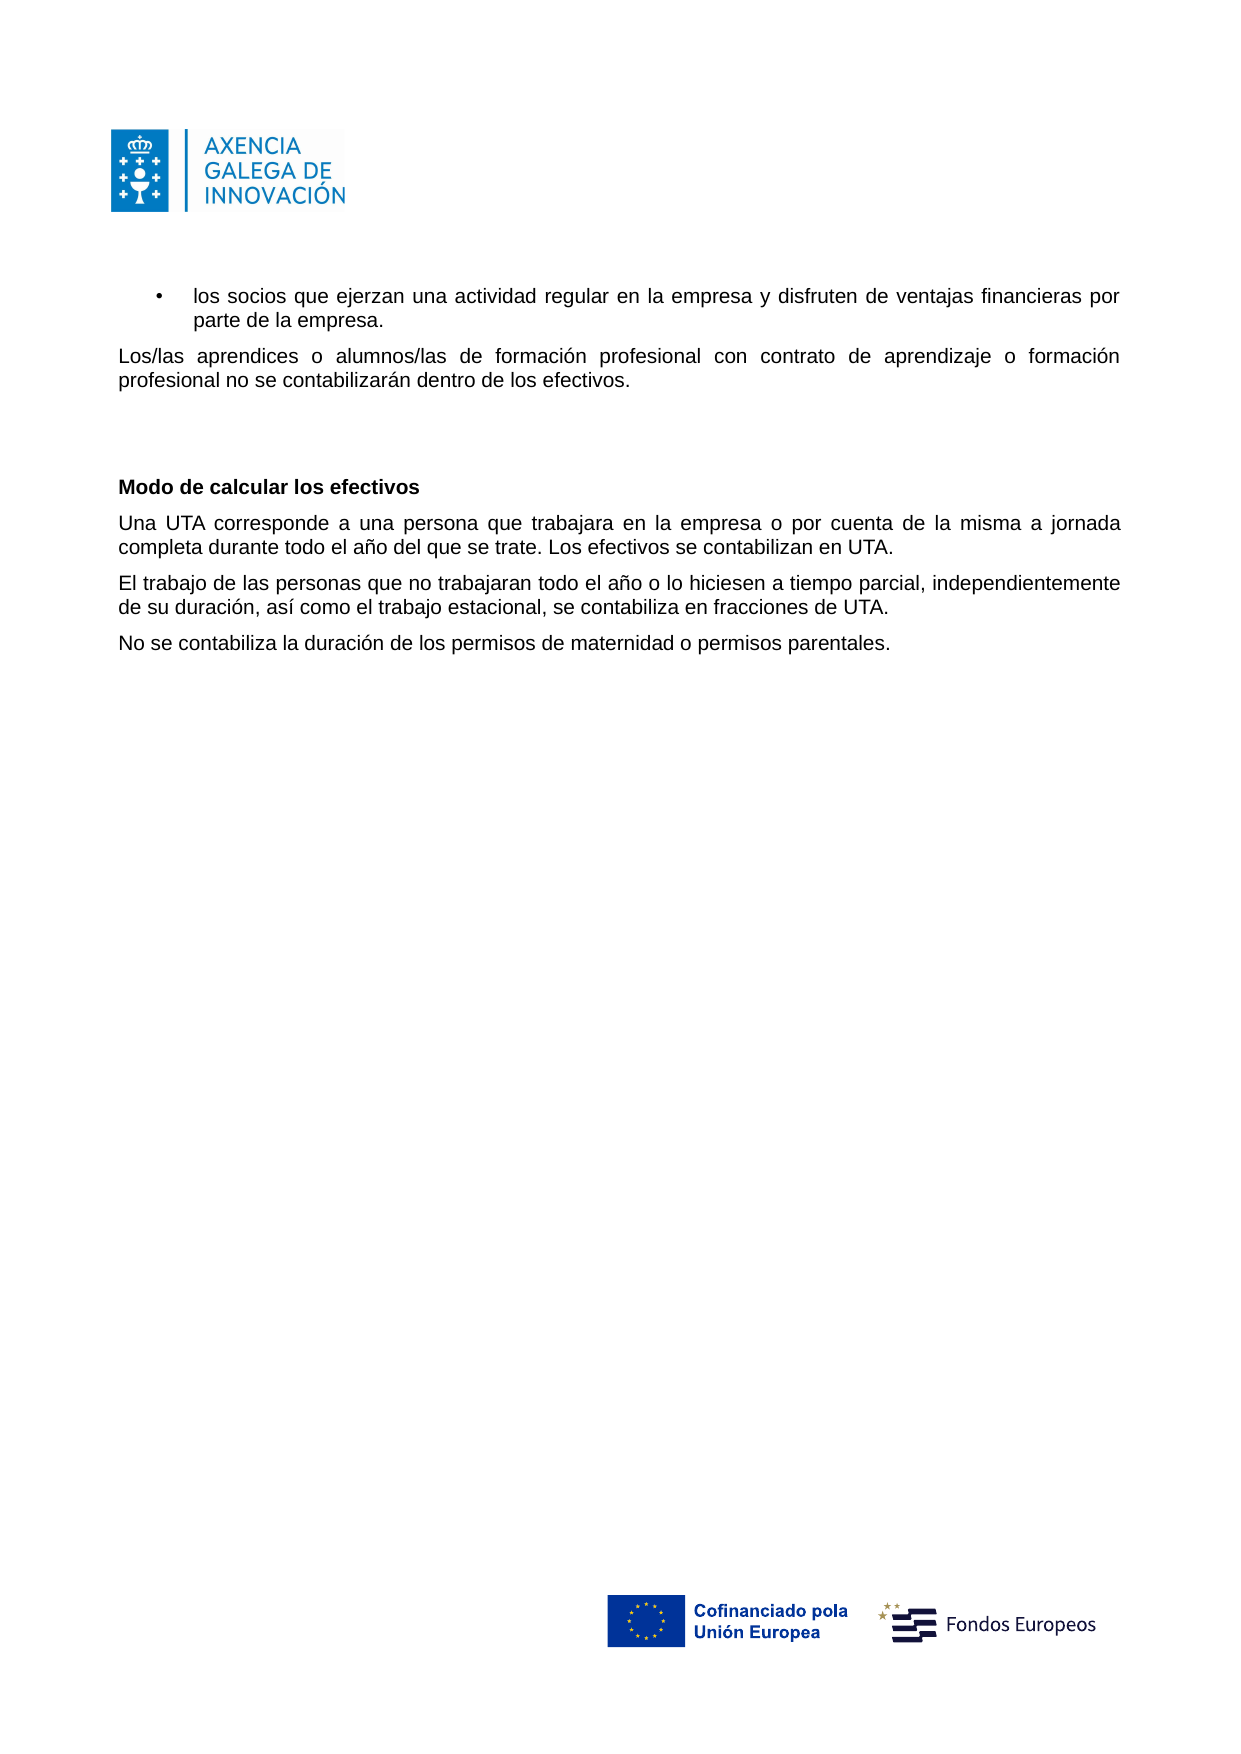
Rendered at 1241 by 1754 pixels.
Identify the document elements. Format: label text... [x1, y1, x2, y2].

text El trabajo de las personas que no trabajaran todo el año o lo hiciesen a tiempo parcial, independientemente de su duración, así como el trabajo estacional, se contabiliza en fracciones de UTA. [118, 571, 1122, 619]
list los socios que ejerzan una actividad regular en la empresa y disfruten de ventajas financieras por parte de la empresa. [156, 284, 1122, 332]
text No se contabiliza la duración de los permisos de maternidad o permisos parentales. [118, 631, 1122, 654]
text Modo de calcular los efectivos [118, 475, 1122, 499]
text Los/las aprendices o alumnos/las de formación profesional con contrato de aprendizaje o formación profesional no se contabilizarán dentro de los efectivos. [118, 344, 1122, 392]
picture [111, 129, 345, 212]
text Una UTA corresponde a una persona que trabajara en la empresa o por cuenta de la misma a jornada completa durante todo el año del que se trate. Los efectivos se contabilizan en UTA. [118, 511, 1122, 559]
